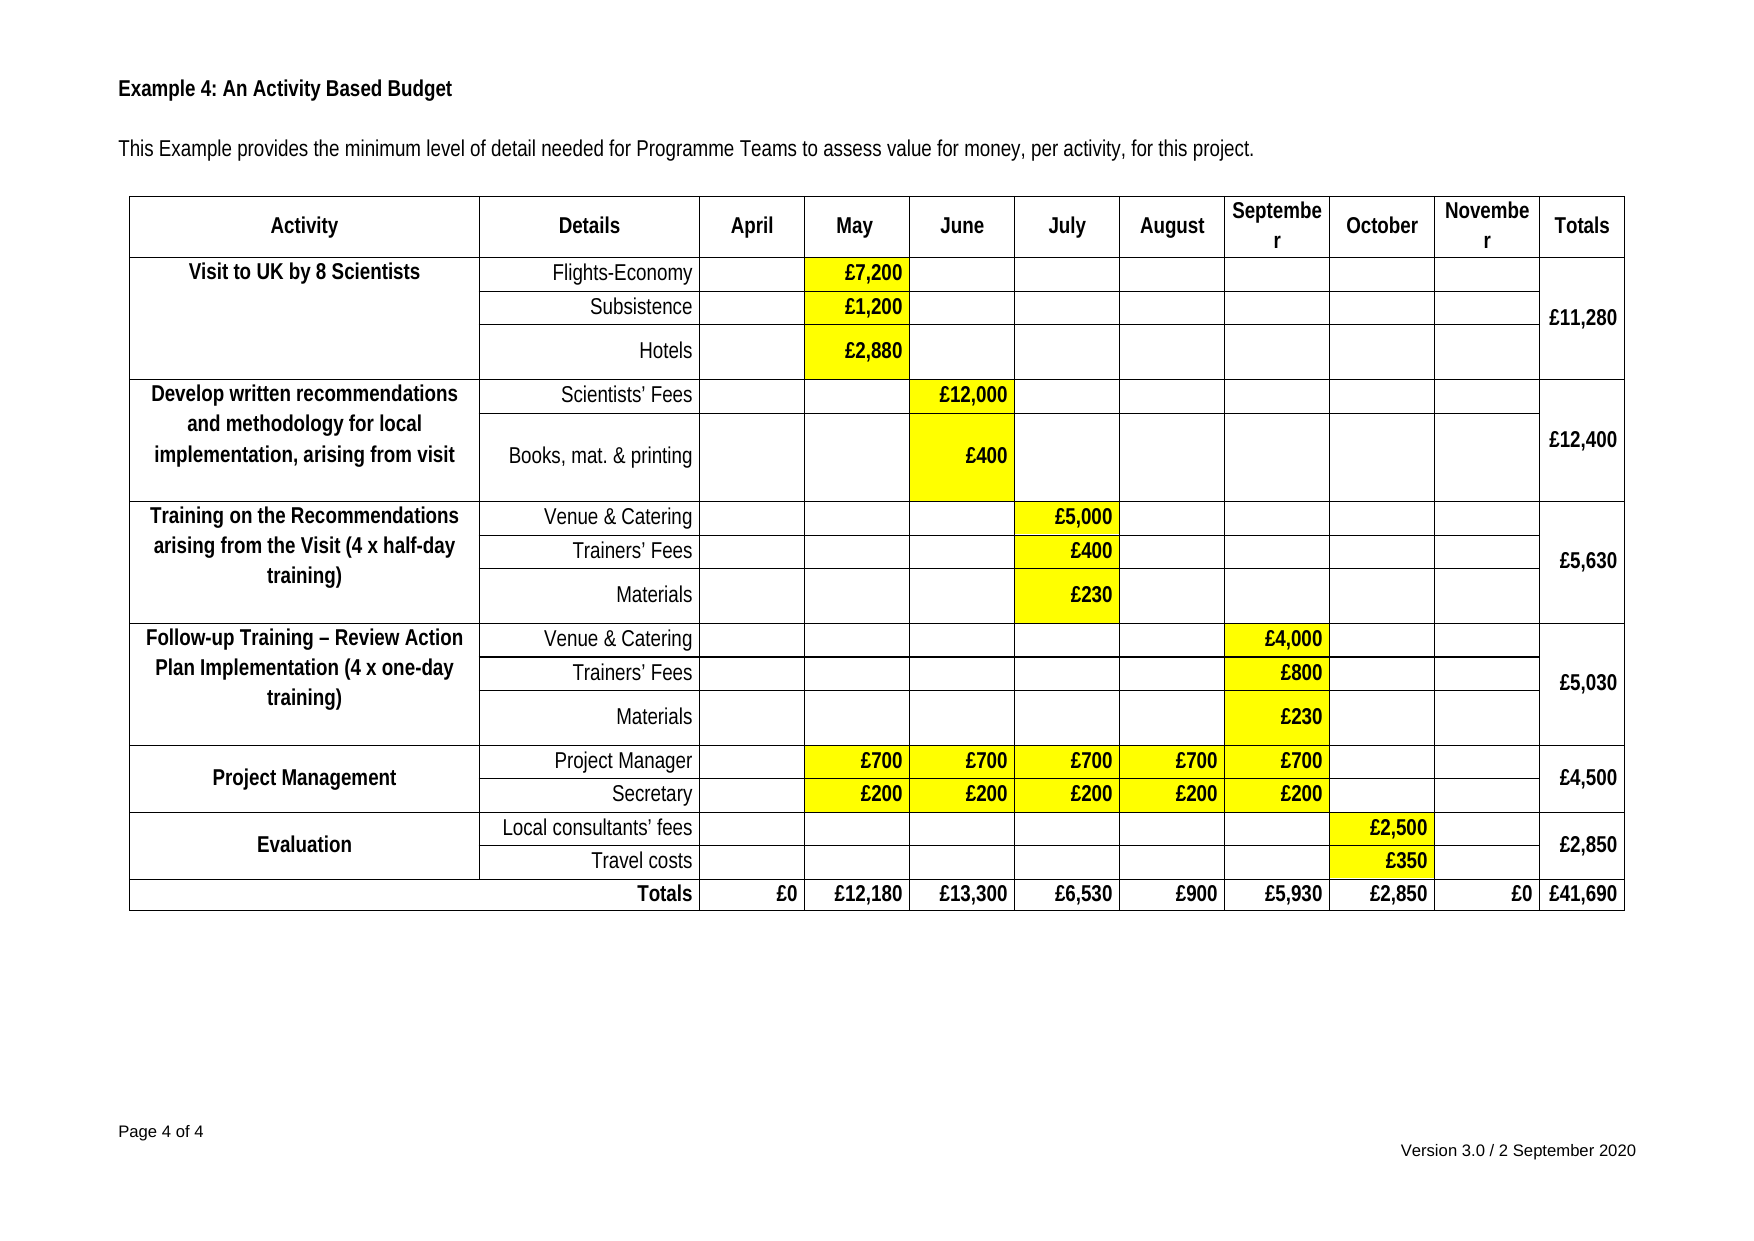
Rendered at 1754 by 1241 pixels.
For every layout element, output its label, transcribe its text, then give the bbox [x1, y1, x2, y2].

table_cell [910, 325, 1014, 379]
table_cell £800 [1225, 658, 1329, 690]
table_cell [1015, 325, 1119, 379]
table_cell [1015, 258, 1119, 291]
table_cell [700, 746, 804, 778]
table_cell [1120, 380, 1224, 413]
table_cell £5,030 [1540, 624, 1624, 745]
table_cell [805, 502, 909, 534]
table_cell £230 [1015, 569, 1119, 623]
table_header Details [480, 197, 699, 257]
table_cell [1435, 846, 1539, 878]
table_cell Secretary [480, 779, 699, 812]
table_cell £700 [1120, 746, 1224, 778]
table_cell £400 [1015, 536, 1119, 568]
table_cell [1120, 846, 1224, 878]
table_cell [910, 624, 1014, 656]
table_cell Training on the Recommendations arising from the Visit (4 x half-day training) [130, 502, 479, 623]
table_cell [1120, 624, 1224, 656]
table_cell [910, 292, 1014, 324]
table_cell Materials [480, 691, 699, 745]
table_cell [1225, 813, 1329, 845]
table_cell £200 [1120, 779, 1224, 812]
table_cell Trainers’ Fees [480, 536, 699, 568]
table_cell [1330, 691, 1434, 745]
table_cell [1435, 325, 1539, 379]
table_cell [700, 813, 804, 845]
table_cell [910, 846, 1014, 878]
table_header April [700, 197, 804, 257]
table_cell [1435, 746, 1539, 778]
table_cell Flights-Economy [480, 258, 699, 291]
table_header June [910, 197, 1014, 257]
table_cell [1225, 380, 1329, 413]
table_cell [1330, 258, 1434, 291]
table_cell [1435, 813, 1539, 845]
table_cell [700, 258, 804, 291]
table_cell £200 [805, 779, 909, 812]
table_cell [700, 569, 804, 623]
table_cell [910, 813, 1014, 845]
table_cell Follow-up Training – Review Action Plan Implementation (4 x one-day training) [130, 624, 479, 745]
table_cell Travel costs [480, 846, 699, 878]
table_cell £230 [1225, 691, 1329, 745]
table_cell Evaluation [130, 813, 479, 878]
table_cell £2,850 [1540, 813, 1624, 878]
table_cell [1435, 292, 1539, 324]
table_cell [1330, 414, 1434, 501]
table_cell £0 [700, 880, 804, 910]
table_cell [1330, 536, 1434, 568]
table_cell £5,000 [1015, 502, 1119, 534]
table_cell £5,930 [1225, 880, 1329, 910]
table_cell £11,280 [1540, 258, 1624, 379]
table_cell [700, 325, 804, 379]
table_cell [1330, 624, 1434, 656]
table_cell [1120, 536, 1224, 568]
table_cell [1330, 746, 1434, 778]
table_header July [1015, 197, 1119, 257]
table_cell £0 [1435, 880, 1539, 910]
table_cell [700, 846, 804, 878]
table_cell [700, 502, 804, 534]
table_cell [1015, 691, 1119, 745]
table_cell [1330, 325, 1434, 379]
table_cell [700, 380, 804, 413]
table_cell Materials [480, 569, 699, 623]
table_cell £12,180 [805, 880, 909, 910]
table_cell [910, 569, 1014, 623]
table_cell [1435, 380, 1539, 413]
table_cell [700, 658, 804, 690]
table_cell [1225, 414, 1329, 501]
table_cell [1015, 624, 1119, 656]
table_cell [700, 536, 804, 568]
table_cell Subsistence [480, 292, 699, 324]
table_header Activity [130, 197, 479, 257]
table_cell £41,690 [1540, 880, 1624, 910]
table_cell £200 [1015, 779, 1119, 812]
table_cell [805, 813, 909, 845]
table_header November [1435, 197, 1539, 257]
table_cell [1435, 691, 1539, 745]
table_cell [1435, 658, 1539, 690]
table_cell £900 [1120, 880, 1224, 910]
table_cell [1330, 658, 1434, 690]
table_cell [1330, 569, 1434, 623]
table_cell [1120, 502, 1224, 534]
table_cell [1435, 536, 1539, 568]
table_cell [700, 414, 804, 501]
table_cell [805, 569, 909, 623]
text This Example provides the minimum level of detail needed for Programme Teams to assess value for money, per activity, for this project. [118, 135, 1636, 162]
table_cell [910, 658, 1014, 690]
table_cell [1120, 691, 1224, 745]
table_cell [700, 691, 804, 745]
table_cell [1225, 258, 1329, 291]
table_cell Local consultants’ fees [480, 813, 699, 845]
table_cell £400 [910, 414, 1014, 501]
table_cell £5,630 [1540, 502, 1624, 623]
table_cell £4,500 [1540, 746, 1624, 812]
table_cell £4,000 [1225, 624, 1329, 656]
table_cell [910, 502, 1014, 534]
table_cell [805, 414, 909, 501]
table_cell [1225, 292, 1329, 324]
table_cell £200 [910, 779, 1014, 812]
table_cell [805, 536, 909, 568]
table_cell [1120, 292, 1224, 324]
table_cell £12,000 [910, 380, 1014, 413]
table_cell [910, 691, 1014, 745]
table_cell Hotels [480, 325, 699, 379]
table_cell [805, 380, 909, 413]
table_cell Visit to UK by 8 Scientists [130, 258, 479, 379]
table_cell [1435, 258, 1539, 291]
table_header Totals [1540, 197, 1624, 257]
table_cell £2,880 [805, 325, 909, 379]
table_cell [1435, 624, 1539, 656]
table_cell Venue & Catering [480, 624, 699, 656]
table_cell [1120, 414, 1224, 501]
table_cell [1435, 502, 1539, 534]
table_cell [1015, 813, 1119, 845]
table_cell [1225, 325, 1329, 379]
table_cell [805, 691, 909, 745]
table_cell [1015, 414, 1119, 501]
table_cell £2,850 [1330, 880, 1434, 910]
table_cell [1015, 846, 1119, 878]
table_cell £1,200 [805, 292, 909, 324]
table_cell £700 [910, 746, 1014, 778]
table_header October [1330, 197, 1434, 257]
table_cell [1015, 658, 1119, 690]
table_cell [1015, 292, 1119, 324]
table_cell £6,530 [1015, 880, 1119, 910]
table_cell [1225, 502, 1329, 534]
table_cell [1435, 779, 1539, 812]
table_cell Project Management [130, 746, 479, 812]
table_cell Project Manager [480, 746, 699, 778]
table_cell Books, mat. & printing [480, 414, 699, 501]
table_cell Scientists’ Fees [480, 380, 699, 413]
table_cell [1120, 813, 1224, 845]
table_cell [1120, 569, 1224, 623]
table_cell Trainers’ Fees [480, 658, 699, 690]
table_cell £700 [1225, 746, 1329, 778]
table_cell [805, 846, 909, 878]
text Example 4: An Activity Based Budget [118, 75, 1636, 101]
table_cell Develop written recommendations and methodology for local implementation, arising from visit [130, 380, 479, 501]
table_cell £200 [1225, 779, 1329, 812]
table_cell [805, 624, 909, 656]
table_cell [1225, 569, 1329, 623]
table_cell [1225, 846, 1329, 878]
table_cell [1330, 380, 1434, 413]
table_cell [700, 292, 804, 324]
table_cell [1015, 380, 1119, 413]
table_cell [805, 658, 909, 690]
table_cell [1225, 536, 1329, 568]
table_cell [1330, 779, 1434, 812]
table_cell [700, 624, 804, 656]
table_cell [1330, 502, 1434, 534]
table_header September [1225, 197, 1329, 257]
table_cell [1120, 325, 1224, 379]
table_header August [1120, 197, 1224, 257]
table_cell [1330, 292, 1434, 324]
table_cell [1120, 258, 1224, 291]
table_cell £7,200 [805, 258, 909, 291]
table_cell £700 [1015, 746, 1119, 778]
table_cell £12,400 [1540, 380, 1624, 501]
table_cell [910, 258, 1014, 291]
table_cell [910, 536, 1014, 568]
table_cell £13,300 [910, 880, 1014, 910]
table_cell £2,500 [1330, 813, 1434, 845]
table_cell £350 [1330, 846, 1434, 878]
table_cell Totals [130, 880, 699, 910]
table_cell Venue & Catering [480, 502, 699, 534]
table_cell £700 [805, 746, 909, 778]
table_header May [805, 197, 909, 257]
table_cell [1435, 569, 1539, 623]
table_cell [700, 779, 804, 812]
table_cell [1120, 658, 1224, 690]
table_cell [1435, 414, 1539, 501]
